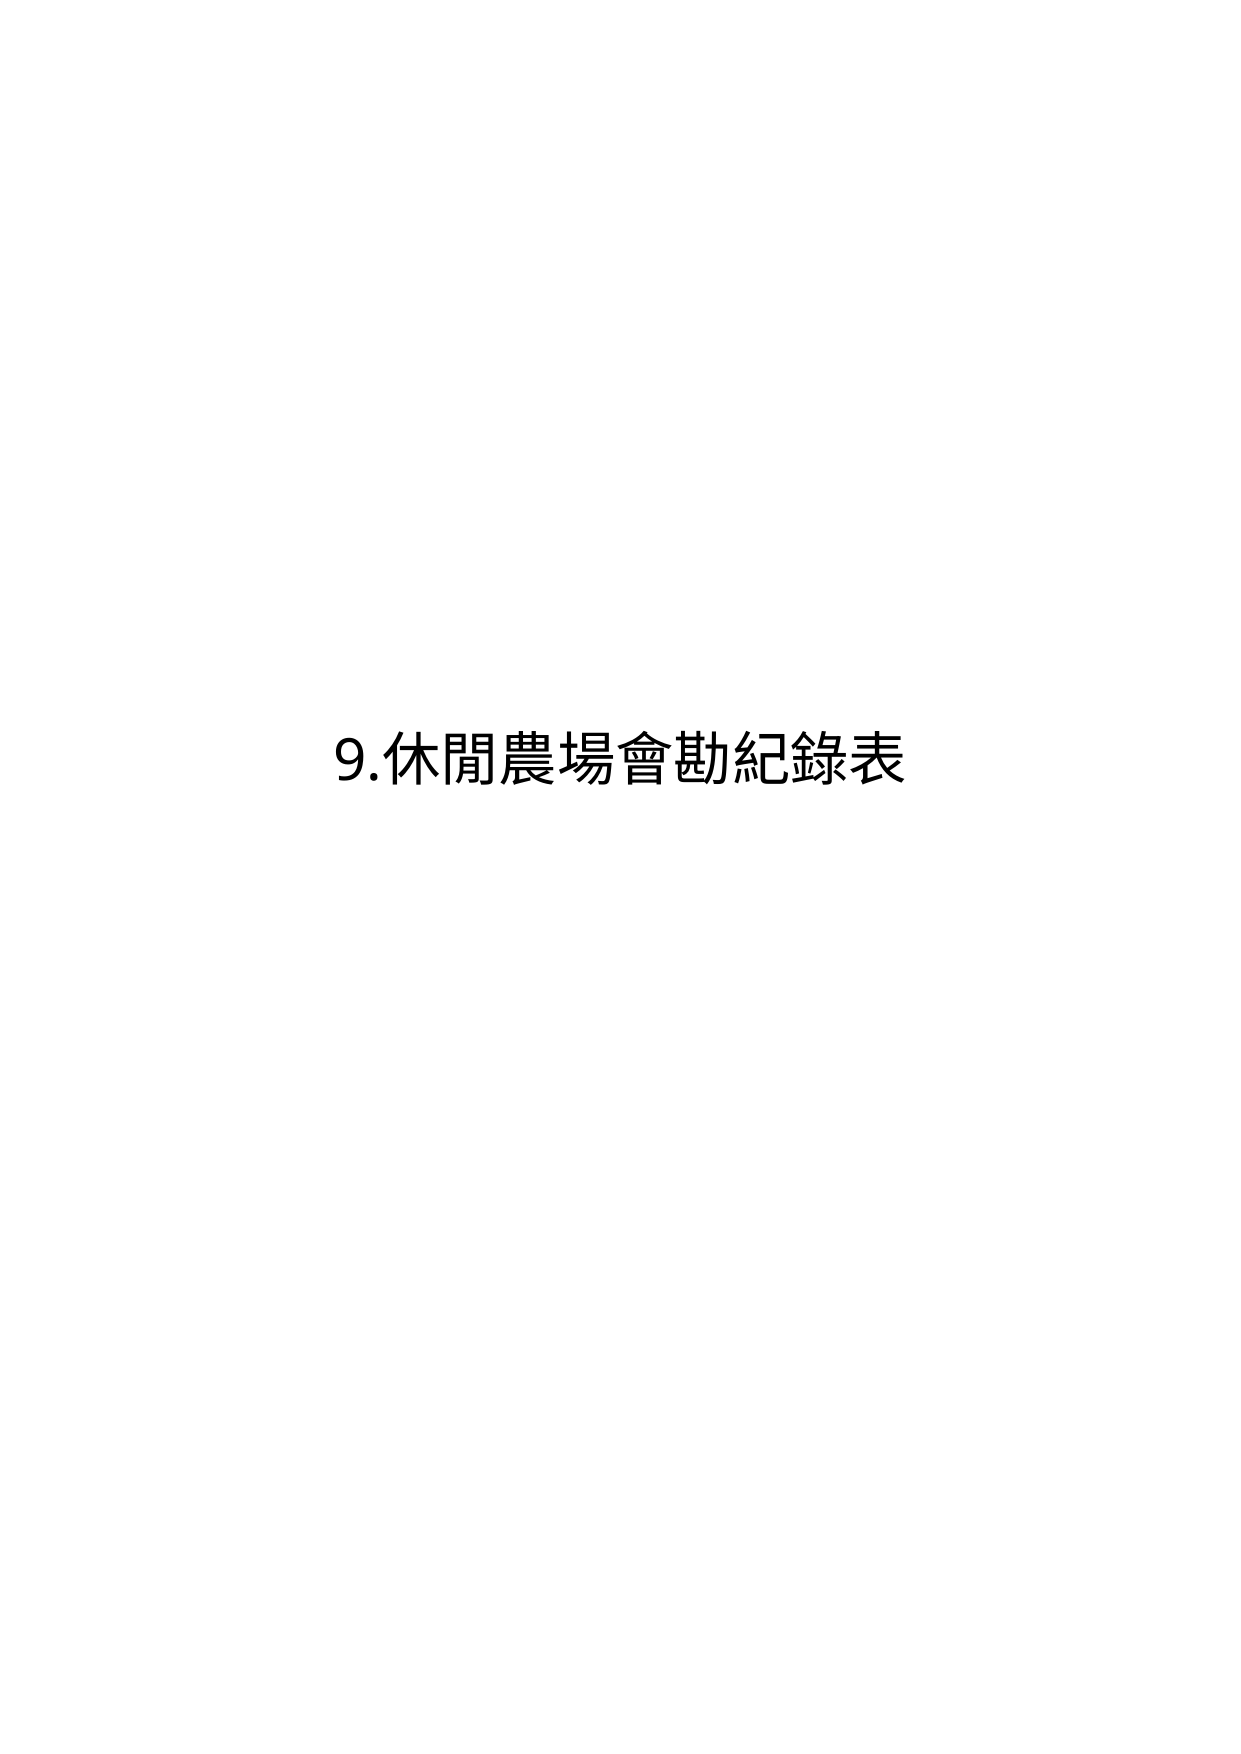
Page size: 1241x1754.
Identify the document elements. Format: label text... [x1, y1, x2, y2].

text 9.休閒農場會勘紀錄表 [17, 713, 1224, 797]
